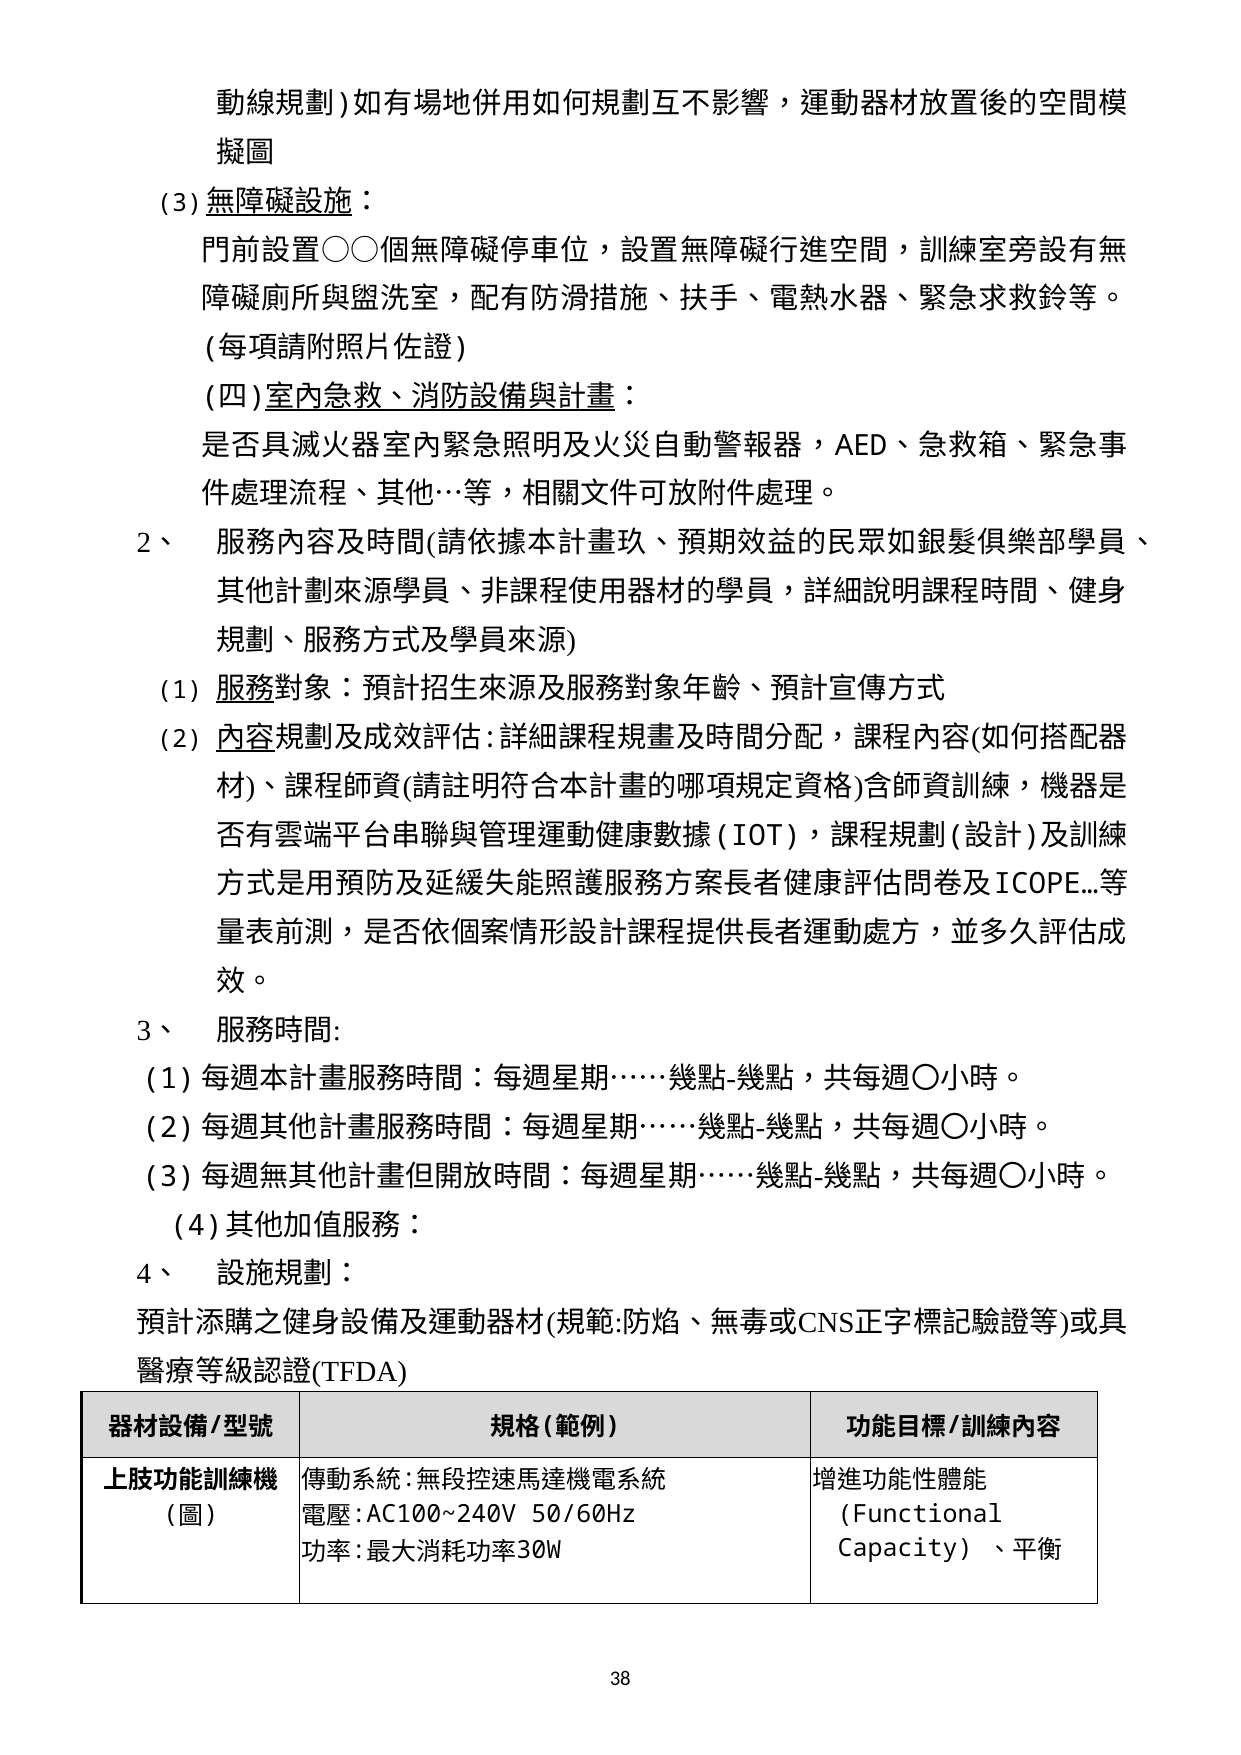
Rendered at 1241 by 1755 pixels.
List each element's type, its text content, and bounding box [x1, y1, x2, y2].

list 其他加值服務： [170, 1196, 1128, 1245]
list 內容規劃及成效評估:詳細課程規畫及時間分配，課程內容(如何搭配器材)、課程師資(請註明符合本計畫的哪項規定資格)含師資訓練，機器是否有雲端平台串聯與管理運動健康數據(IOT)，課程規劃(設計)及訓練方式是用預防及延緩失能照護服務方案長者健康評估問卷及ICOPE…等量表前測，是否依個案情形設計課程提供長者運動處方，並多久評估成效。 [157, 709, 1128, 1001]
subtitle 預計添購之健身設備及運動器材(規範:防焰、無毒或CNS正字標記驗證等)或具醫療等級認證(TFDA) [136, 1294, 1128, 1391]
list 服務時間: [136, 1001, 1128, 1050]
table_cell 上肢功能訓練機 (圖) [83, 1458, 299, 1603]
table_header 功能目標/訓練內容 [811, 1392, 1097, 1457]
subtitle (四)室內急救、消防設備與計畫： [201, 367, 1128, 416]
table_cell 傳動系統:無段控速馬達機電系統 電壓:AC100~240V 50/60Hz 功率:最大消耗功率30W [300, 1458, 810, 1603]
list 服務內容及時間(請依據本計畫玖、預期效益的民眾如銀髮俱樂部學員、其他計劃來源學員、非課程使用器材的學員，詳細說明課程時間、健身規劃、服務方式及學員來源) [136, 514, 1128, 660]
table_header 規格(範例) [300, 1392, 810, 1457]
list 每週無其他計畫但開放時間：每週星期……幾點-幾點，共每週〇小時。 [142, 1147, 1128, 1196]
table_header 器材設備/型號 [83, 1392, 299, 1457]
list 每週其他計畫服務時間：每週星期……幾點-幾點，共每週〇小時。 [142, 1099, 1128, 1147]
list 動線規劃)如有場地併用如何規劃互不影響，運動器材放置後的空間模擬圖 [157, 75, 1128, 172]
subtitle 門前設置○○個無障礙停車位，設置無障礙行進空間，訓練室旁設有無障礙廁所與盥洗室，配有防滑措施、扶手、電熱水器、緊急求救鈴等。(每項請附照片佐證) [201, 221, 1128, 367]
subtitle 是否具滅火器室內緊急照明及火災自動警報器，AED、急救箱、緊急事件處理流程、其他…等，相關文件可放附件處理。 [201, 416, 1128, 514]
list 設施規劃： [136, 1245, 1128, 1294]
list 服務對象：預計招生來源及服務對象年齡、預計宣傳方式 [157, 660, 1128, 709]
list 無障礙設施： [157, 172, 1128, 221]
table_cell 增進功能性體能(Functional Capacity) 、平衡 [811, 1458, 1097, 1603]
list 每週本計畫服務時間：每週星期……幾點-幾點，共每週〇小時。 [142, 1050, 1128, 1099]
